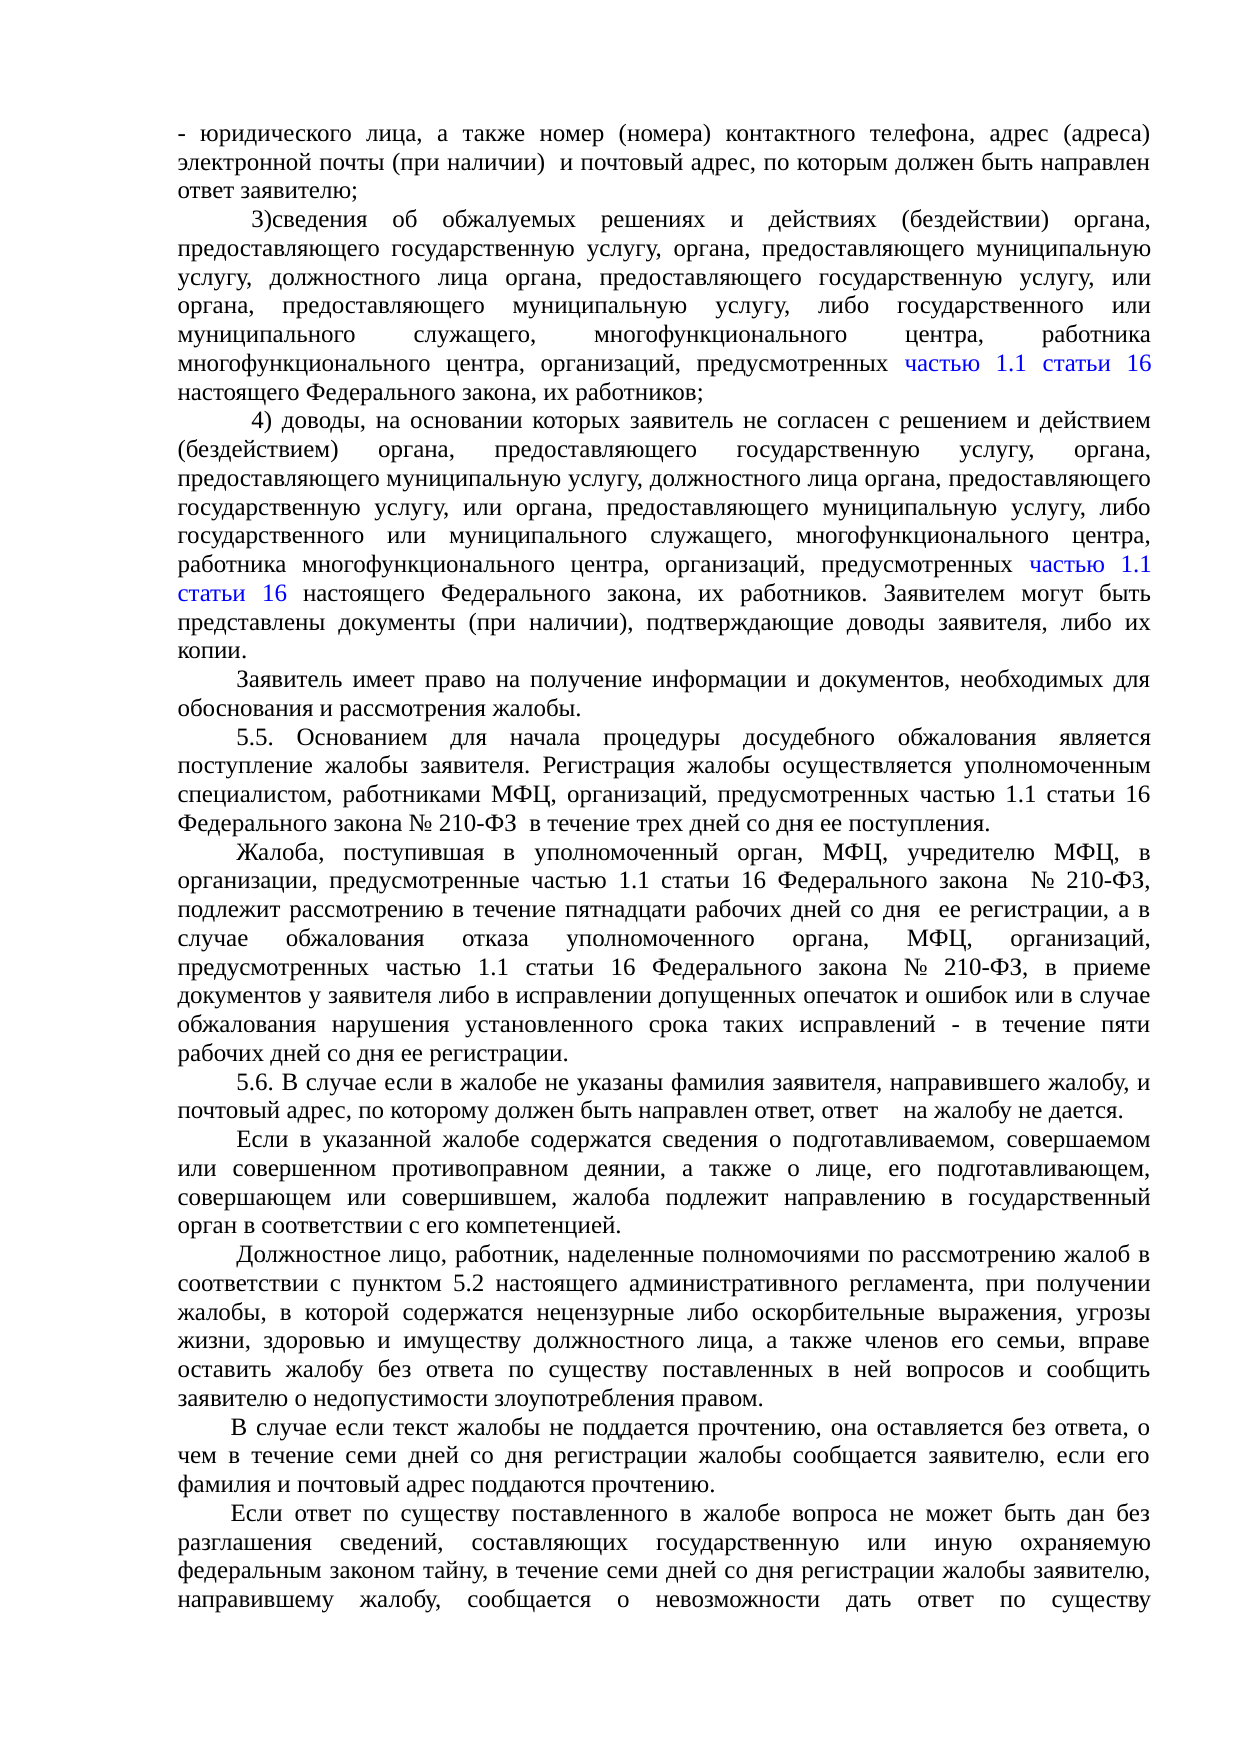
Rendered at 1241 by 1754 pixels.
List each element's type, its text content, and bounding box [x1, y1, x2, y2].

text 5.5. Основанием для начала процедуры досудебного обжалования является поступление жалобы заявителя. Регистрация жалобы осуществляется уполномоченным специалистом, работниками МФЦ, организаций, предусмотренных частью 1.1 статьи 16 Федерального закона № 210-ФЗ в течение трех дней со дня ее поступления. [177, 722, 1152, 837]
text Должностное лицо, работник, наделенные полномочиями по рассмотрению жалоб в соответствии с пунктом 5.2 настоящего административного регламента, при получении жалобы, в которой содержатся нецензурные либо оскорбительные выражения, угрозы жизни, здоровью и имуществу должностного лица, а также членов его семьи, вправе оставить жалобу без ответа по существу поставленных в ней вопросов и сообщить заявителю о недопустимости злоупотребления правом. [177, 1239, 1152, 1412]
text 3)сведения об обжалуемых решениях и действиях (бездействии) органа, предоставляющего государственную услугу, органа, предоставляющего муниципальную услугу, должностного лица органа, предоставляющего государственную услугу, или органа, предоставляющего муниципальную услугу, либо государственного или муниципального служащего, многофункционального центра, работника многофункционального центра, организаций, предусмотренных частью 1.1 статьи 16 настоящего Федерального закона, их работников; [177, 204, 1152, 406]
text Жалоба, поступившая в уполномоченный орган, МФЦ, учредителю МФЦ, в организации, предусмотренные частью 1.1 статьи 16 Федерального закона № 210-ФЗ, подлежит рассмотрению в течение пятнадцати рабочих дней со дня ее регистрации, а в случае обжалования отказа уполномоченного органа, МФЦ, организаций, предусмотренных частью 1.1 статьи 16 Федерального закона № 210-ФЗ, в приеме документов у заявителя либо в исправлении допущенных опечаток и ошибок или в случае обжалования нарушения установленного срока таких исправлений - в течение пяти рабочих дней со дня ее регистрации. [177, 837, 1152, 1067]
text 4) доводы, на основании которых заявитель не согласен с решением и действием (бездействием) органа, предоставляющего государственную услугу, органа, предоставляющего муниципальную услугу, должностного лица органа, предоставляющего государственную услугу, или органа, предоставляющего муниципальную услугу, либо государственного или муниципального служащего, многофункционального центра, работника многофункционального центра, организаций, предусмотренных частью 1.1 статьи 16 настоящего Федерального закона, их работников. Заявителем могут быть представлены документы (при наличии), подтверждающие доводы заявителя, либо их копии. [177, 406, 1152, 664]
text - юридического лица, а также номер (номера) контактного телефона, адрес (адреса) электронной почты (при наличии) и почтовый адрес, по которым должен быть направлен ответ заявителю; [177, 118, 1152, 204]
text Заявитель имеет право на получение информации и документов, необходимых для обоснования и рассмотрения жалобы. [177, 664, 1152, 722]
text 5.6. В случае если в жалобе не указаны фамилия заявителя, направившего жалобу, и почтовый адрес, по которому должен быть направлен ответ, ответ на жалобу не дается. [177, 1067, 1152, 1124]
text Если ответ по существу поставленного в жалобе вопроса не может быть дан без разглашения сведений, составляющих государственную или иную охраняемую федеральным законом тайну, в течение семи дней со дня регистрации жалобы заявителю, направившему жалобу, сообщается о невозможности дать ответ по существу [177, 1498, 1152, 1613]
text Если в указанной жалобе содержатся сведения о подготавливаемом, совершаемом или совершенном противоправном деянии, а также о лице, его подготавливающем, совершающем или совершившем, жалоба подлежит направлению в государственный орган в соответствии с его компетенцией. [177, 1124, 1152, 1239]
text В случае если текст жалобы не поддается прочтению, она оставляется без ответа, о чем в течение семи дней со дня регистрации жалобы сообщается заявителю, если его фамилия и почтовый адрес поддаются прочтению. [177, 1412, 1152, 1498]
